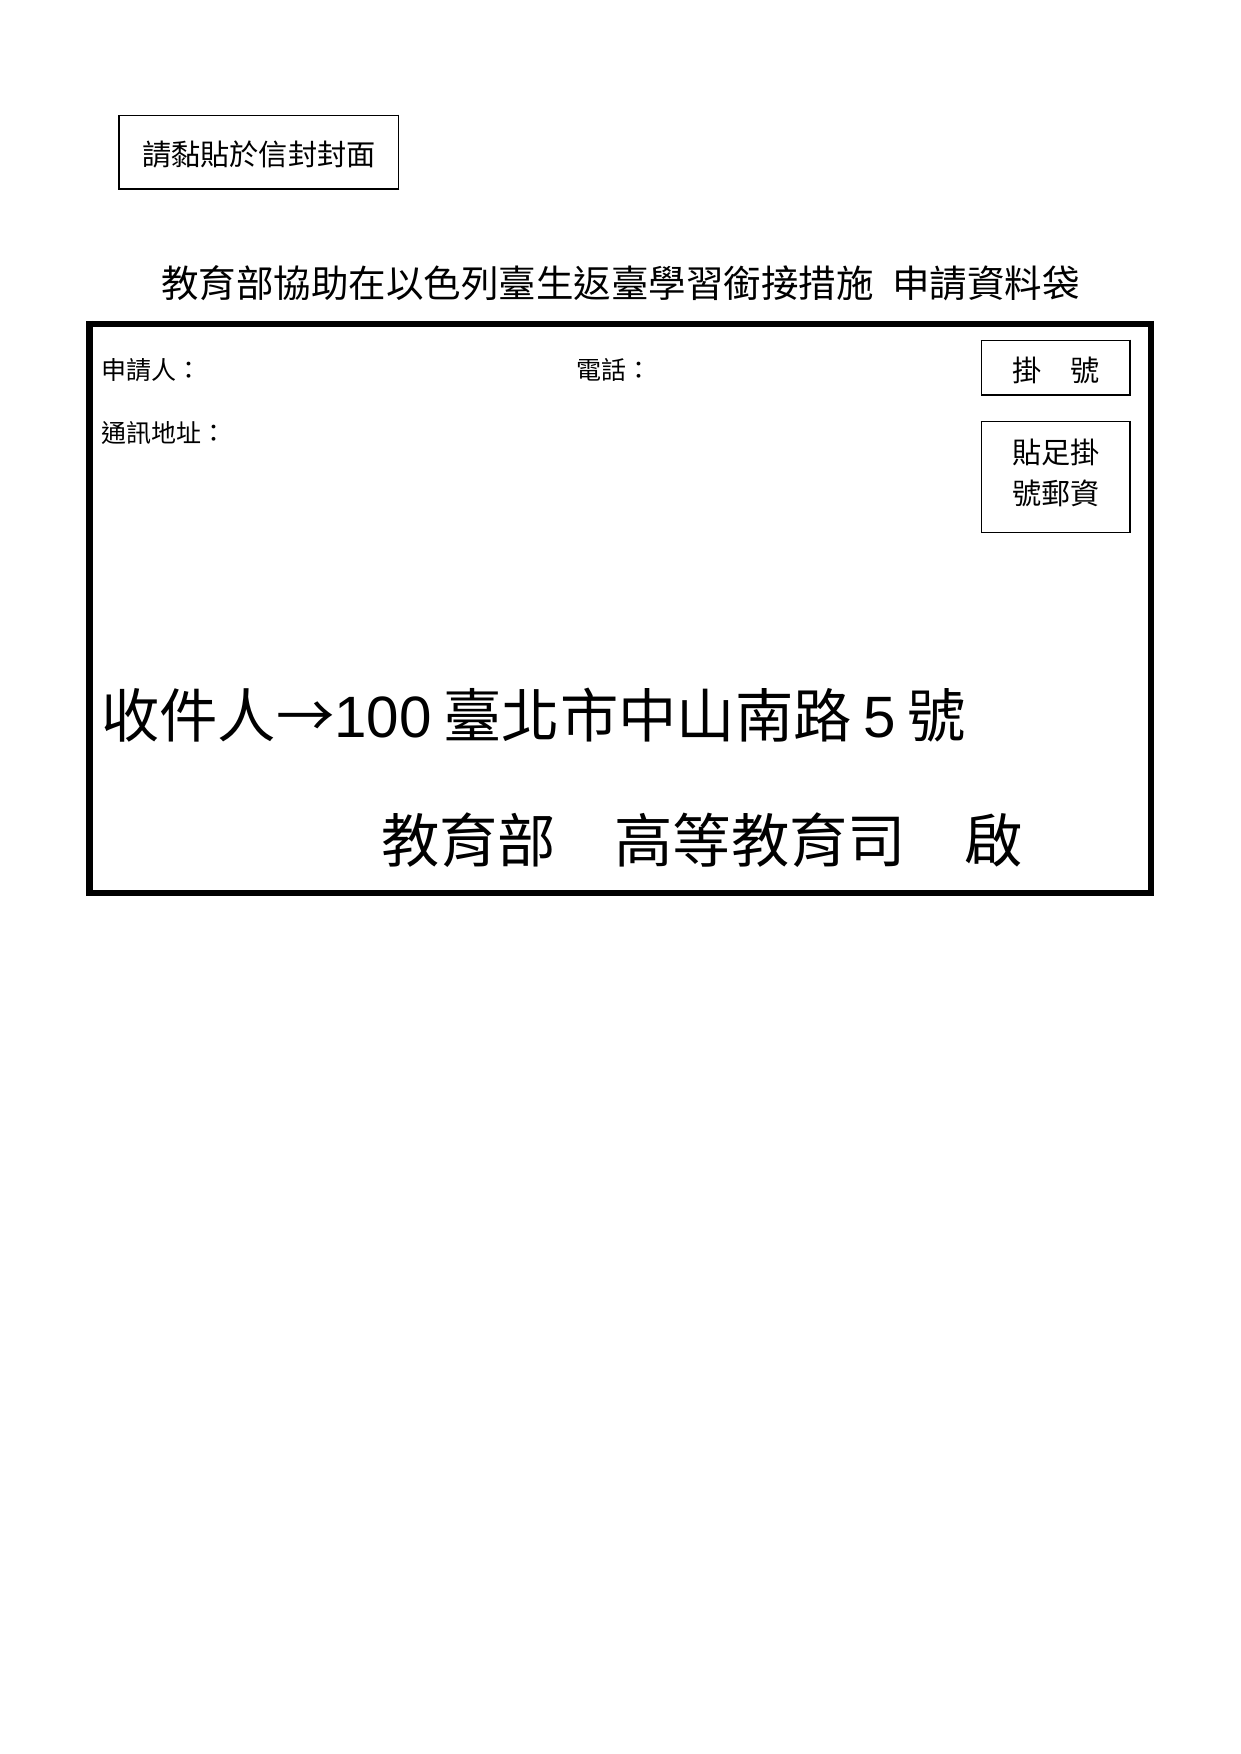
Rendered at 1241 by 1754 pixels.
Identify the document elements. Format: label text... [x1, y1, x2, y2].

text 教育部協助在以色列臺生返臺學習銜接措施 申請資料袋 [118, 239, 1122, 302]
table_header 申請人： 電話： 通訊地址： 收件人→100臺北市中山南路5號 教育部 高等教育司 啟 [93, 327, 1148, 889]
text 請黏貼於信封封面 [135, 142, 383, 171]
